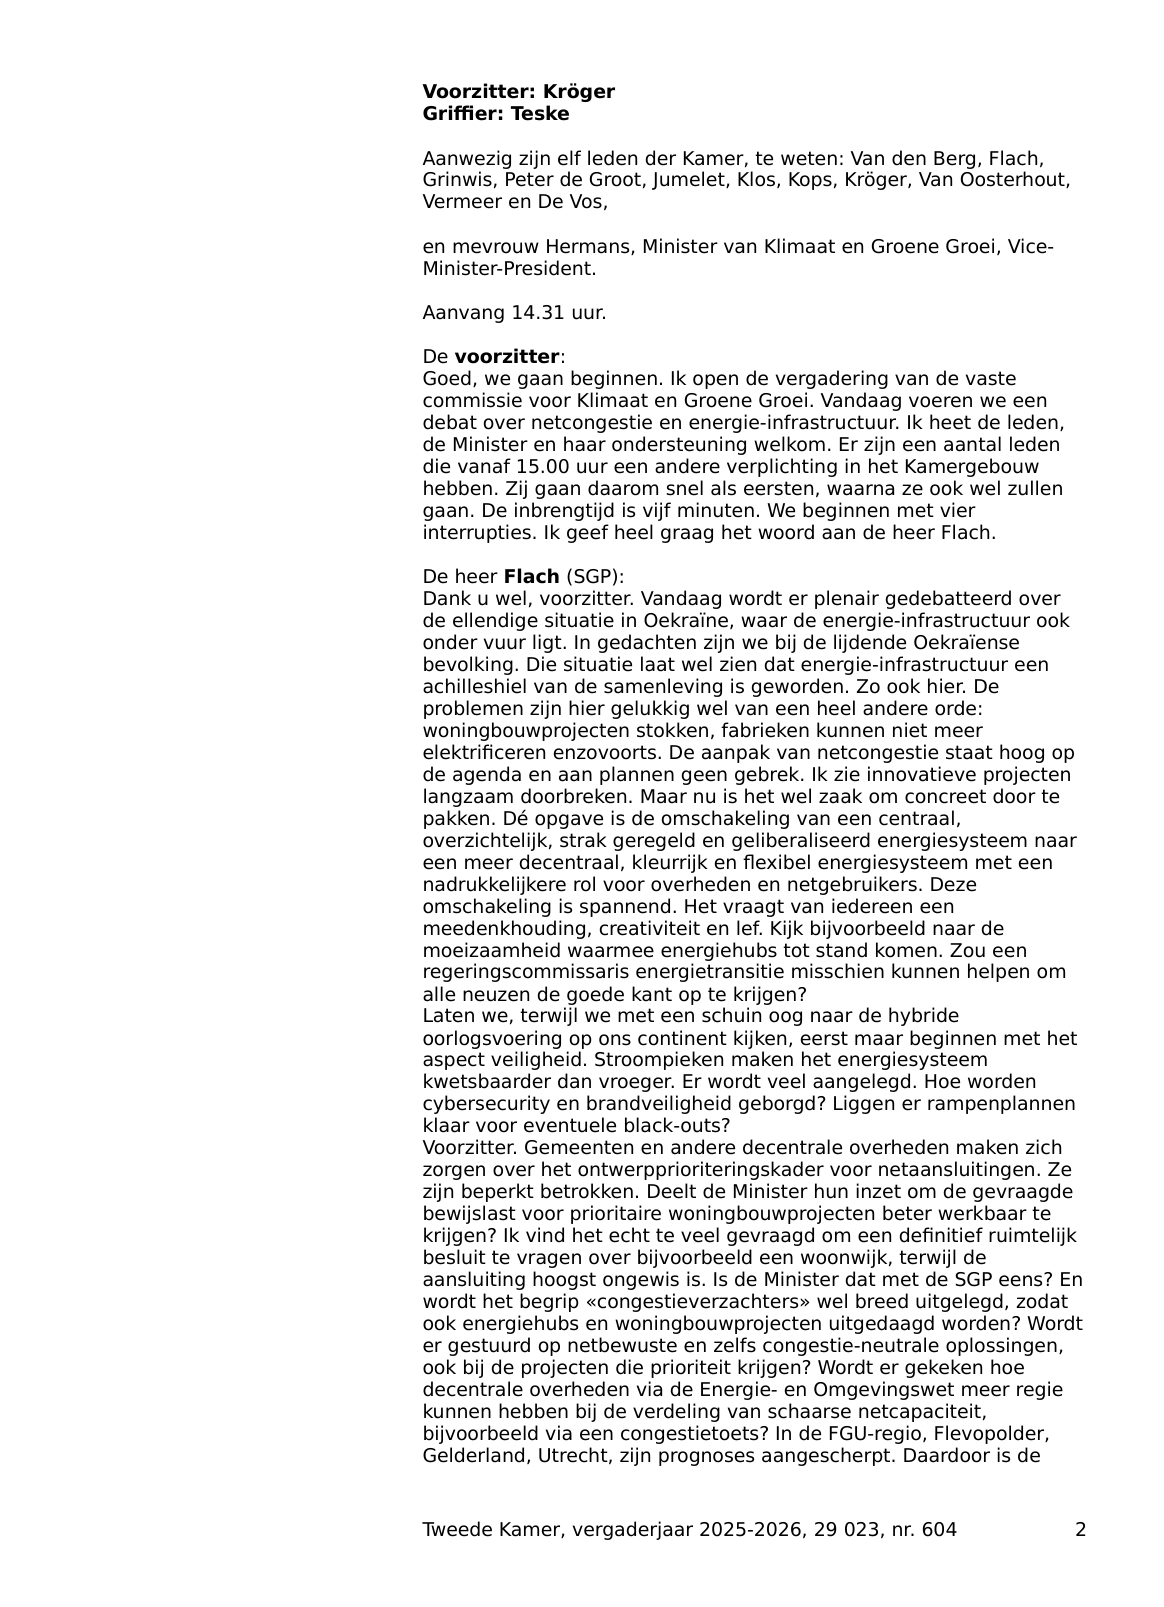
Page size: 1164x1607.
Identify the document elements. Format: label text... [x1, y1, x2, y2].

text Aanwezig zijn elf leden der Kamer, te weten: Van den Berg, Flach, Grinwis, Peter de Groot, Jumelet, Klos, Kops, Kröger, Van Oosterhout, Vermeer en De Vos, [422, 147, 1087, 213]
text De voorzitter: [422, 346, 1087, 368]
text Aanvang 14.31 uur. [422, 302, 1087, 324]
text Laten we, terwijl we met een schuin oog naar de hybride oorlogsvoering op ons continent kijken, eerst maar beginnen met het aspect veiligheid. Stroompieken maken het energiesysteem kwetsbaarder dan vroeger. Er wordt veel aangelegd. Hoe worden cybersecurity en brandveiligheid geborgd? Liggen er rampenplannen klaar voor eventuele black-outs? [422, 1005, 1087, 1137]
text Dank u wel, voorzitter. Vandaag wordt er plenair gedebatteerd over de ellendige situatie in Oekraïne, waar de energie-infrastructuur ook onder vuur ligt. In gedachten zijn we bij de lijdende Oekraïense bevolking. Die situatie laat wel zien dat energie-infrastructuur een achilleshiel van de samenleving is geworden. Zo ook hier. De problemen zijn hier gelukkig wel van een heel andere orde: woningbouwprojecten stokken, fabrieken kunnen niet meer elektrificeren enzovoorts. De aanpak van netcongestie staat hoog op de agenda en aan plannen geen gebrek. Ik zie innovatieve projecten langzaam doorbreken. Maar nu is het wel zaak om concreet door te pakken. Dé opgave is de omschakeling van een centraal, overzichtelijk, strak geregeld en geliberaliseerd energiesysteem naar een meer decentraal, kleurrijk en flexibel energiesysteem met een nadrukkelijkere rol voor overheden en netgebruikers. Deze omschakeling is spannend. Het vraagt van iedereen een meedenkhouding, creativiteit en lef. Kijk bijvoorbeeld naar de moeizaamheid waarmee energiehubs tot stand komen. Zou een regeringscommissaris energietransitie misschien kunnen helpen om alle neuzen de goede kant op te krijgen? [422, 588, 1087, 1005]
text Griffier: Teske [422, 103, 1087, 125]
text en mevrouw Hermans, Minister van Klimaat en Groene Groei, Vice-Minister-President. [422, 236, 1087, 279]
text Goed, we gaan beginnen. Ik open de vergadering van de vaste commissie voor Klimaat en Groene Groei. Vandaag voeren we een debat over netcongestie en energie-infrastructuur. Ik heet de leden, de Minister en haar ondersteuning welkom. Er zijn een aantal leden die vanaf 15.00 uur een andere verplichting in het Kamergebouw hebben. Zij gaan daarom snel als eersten, waarna ze ook wel zullen gaan. De inbrengtijd is vijf minuten. We beginnen met vier interrupties. Ik geef heel graag het woord aan de heer Flach. [422, 368, 1087, 544]
text Voorzitter. Gemeenten en andere decentrale overheden maken zich zorgen over het ontwerpprioriteringskader voor netaansluitingen. Ze zijn beperkt betrokken. Deelt de Minister hun inzet om de gevraagde bewijslast voor prioritaire woningbouwprojecten beter werkbaar te krijgen? Ik vind het echt te veel gevraagd om een definitief ruimtelijk besluit te vragen over bijvoorbeeld een woonwijk, terwijl de aansluiting hoogst ongewis is. Is de Minister dat met de SGP eens? En wordt het begrip «congestieverzachters» wel breed uitgelegd, zodat ook energiehubs en woningbouwprojecten uitgedaagd worden? Wordt er gestuurd op netbewuste en zelfs congestie-neutrale oplossingen, ook bij de projecten die prioriteit krijgen? Wordt er gekeken hoe decentrale overheden via de Energie- en Omgevingswet meer regie kunnen hebben bij de verdeling van schaarse netcapaciteit, bijvoorbeeld via een congestietoets? In de FGU-regio, Flevopolder, Gelderland, Utrecht, zijn prognoses aangescherpt. Daardoor is de [422, 1137, 1087, 1467]
text De heer Flach (SGP): [422, 566, 1087, 588]
text Voorzitter: Kröger [422, 81, 1087, 103]
